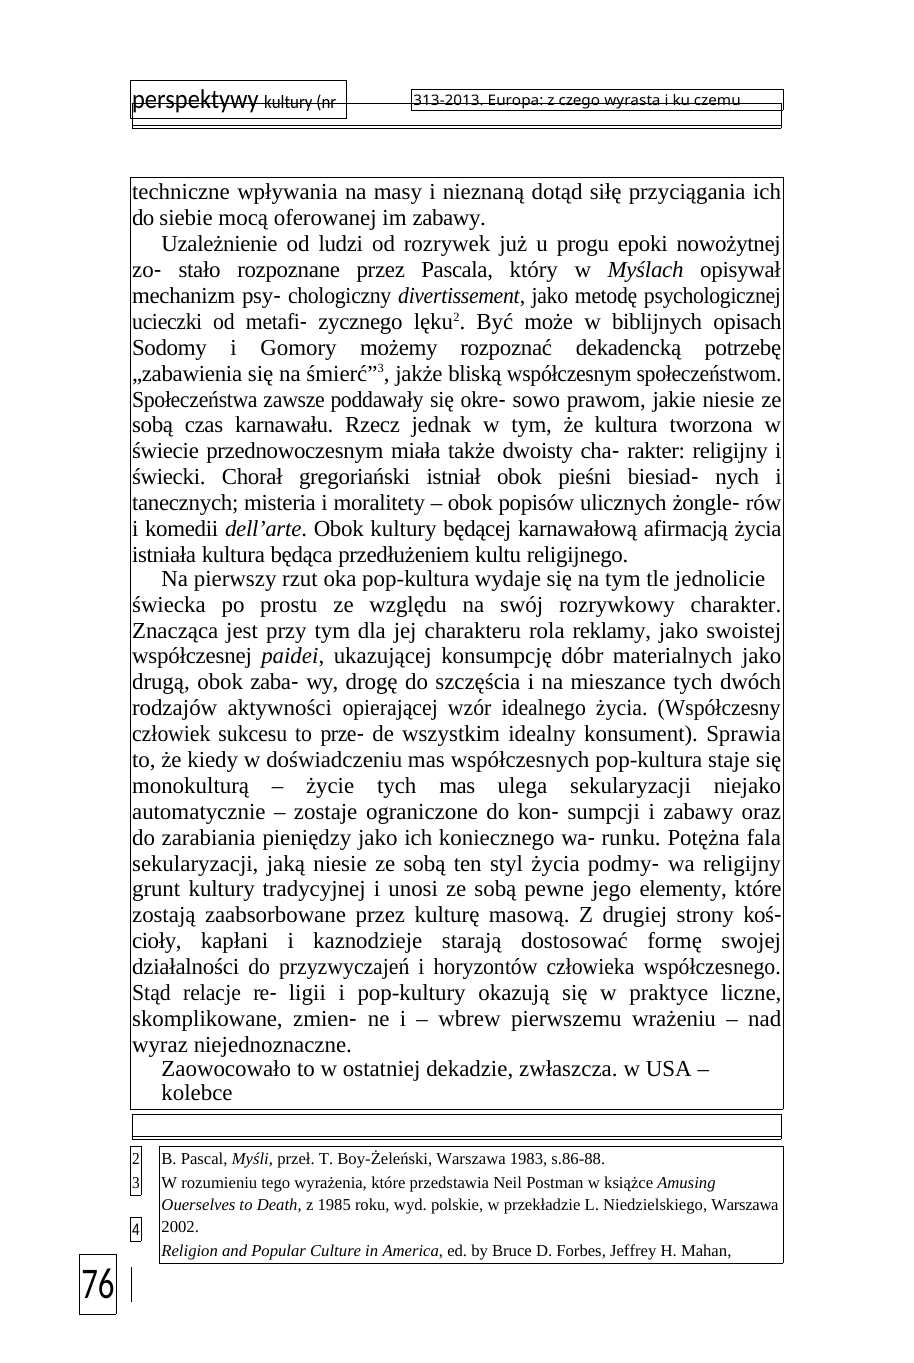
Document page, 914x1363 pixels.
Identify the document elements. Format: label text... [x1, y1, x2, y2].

text Zaowocowało to w ostatniej dekadzie, zwłaszcza. w USA – kolebce [161, 1057, 783, 1105]
text perspektywy kultury (nr 8) [133, 104, 346, 118]
text Uzależnienie od ludzi od rozrywek już u progu epoki nowożytnej zo- stało rozpoznane przez Pascala, który w Myślach opisywał mechanizm psy- chologiczny divertissement, jako metodę psychologicznej ucieczki od metafi- zycznego lęku2. Być może w biblijnych opisach Sodomy i Gomory możemy rozpoznać dekadencką potrzebę „zabawienia się na śmierć”3, jakże bliską współczesnym społeczeństwom. Społeczeństwa zawsze poddawały się okre- sowo prawom, jakie niesie ze sobą czas karnawału. Rzecz jednak w tym, że kultura tworzona w świecie przednowoczesnym miała także dwoisty cha- rakter: religijny i świecki. Chorał gregoriański istniał obok pieśni biesiad- nych i tanecznych; misteria i moralitety – obok popisów ulicznych żongle- rów i komedii dell’arte. Obok kultury będącej karnawałową afirmacją życia istniała kultura będąca przedłużeniem kultu religijnego. [132, 231, 781, 567]
text 76 [81, 1256, 116, 1309]
text techniczne wpływania na masy i nieznaną dotąd siłę przyciągania ich do siebie mocą oferowanej im zabawy. [132, 179, 781, 231]
text świecka po prostu ze względu na swój rozrywkowy charakter. Znacząca jest przy tym dla jej charakteru rola reklamy, jako swoistej współczesnej paidei, ukazującej konsumpcję dóbr materialnych jako drugą, obok zaba- wy, drogę do szczęścia i na mieszance tych dwóch rodzajów aktywności opierającej wzór idealnego życia. (Współczesny człowiek sukcesu to prze- de wszystkim idealny konsument). Sprawia to, że kiedy w doświadczeniu mas współczesnych pop-kultura staje się monokulturą – życie tych mas ulega sekularyzacji niejako automatycznie – zostaje ograniczone do kon- sumpcji i zabawy oraz do zarabiania pieniędzy jako ich koniecznego wa- runku. Potężna fala sekularyzacji, jaką niesie ze sobą ten styl życia podmy- wa religijny grunt kultury tradycyjnej i unosi ze sobą pewne jego elementy, które zostają zaabsorbowane przez kulturę masową. Z drugiej strony koś- cioły, kapłani i kaznodzieje starają dostosować formę swojej działalności do przyzwyczajeń i horyzontów człowieka współczesnego. Stąd relacje re- ligii i pop-kultury okazują się w praktyce liczne, skomplikowane, zmien- ne i – wbrew pierwszemu wrażeniu – nad wyraz niejednoznaczne. [132, 591, 781, 1057]
text W rozumieniu tego wyrażenia, które przedstawia Neil Postman w książce Amusing Ouerselves to Death, z 1985 roku, wyd. polskie, w przekładzie L. Niedzielskiego, Warszawa 2002. [161, 1173, 782, 1236]
text 313‑2013. Europa: z czego wyrasta i ku czemu zmierza? [413, 90, 783, 110]
text Na pierwszy rzut oka pop-kultura wydaje się na tym tle jednolicie [161, 567, 783, 591]
text B. Pascal, Myśli, przeł. T. Boy-Żeleński, Warszawa 1983, s.86-88. [161, 1149, 783, 1168]
text 3 [132, 1173, 141, 1192]
text Religion and Popular Culture in America, ed. by Bruce D. Forbes, Jeffrey H. Mahan, University of California Press, II ed. 2005. [161, 1241, 782, 1263]
text 313‑2013. Europa: z czego wyrasta i ku czemu zmierza? [413, 104, 781, 110]
text 4 [132, 1219, 141, 1238]
text perspektywy kultury (nr 8) [132, 82, 346, 103]
text 2 [132, 1149, 141, 1168]
